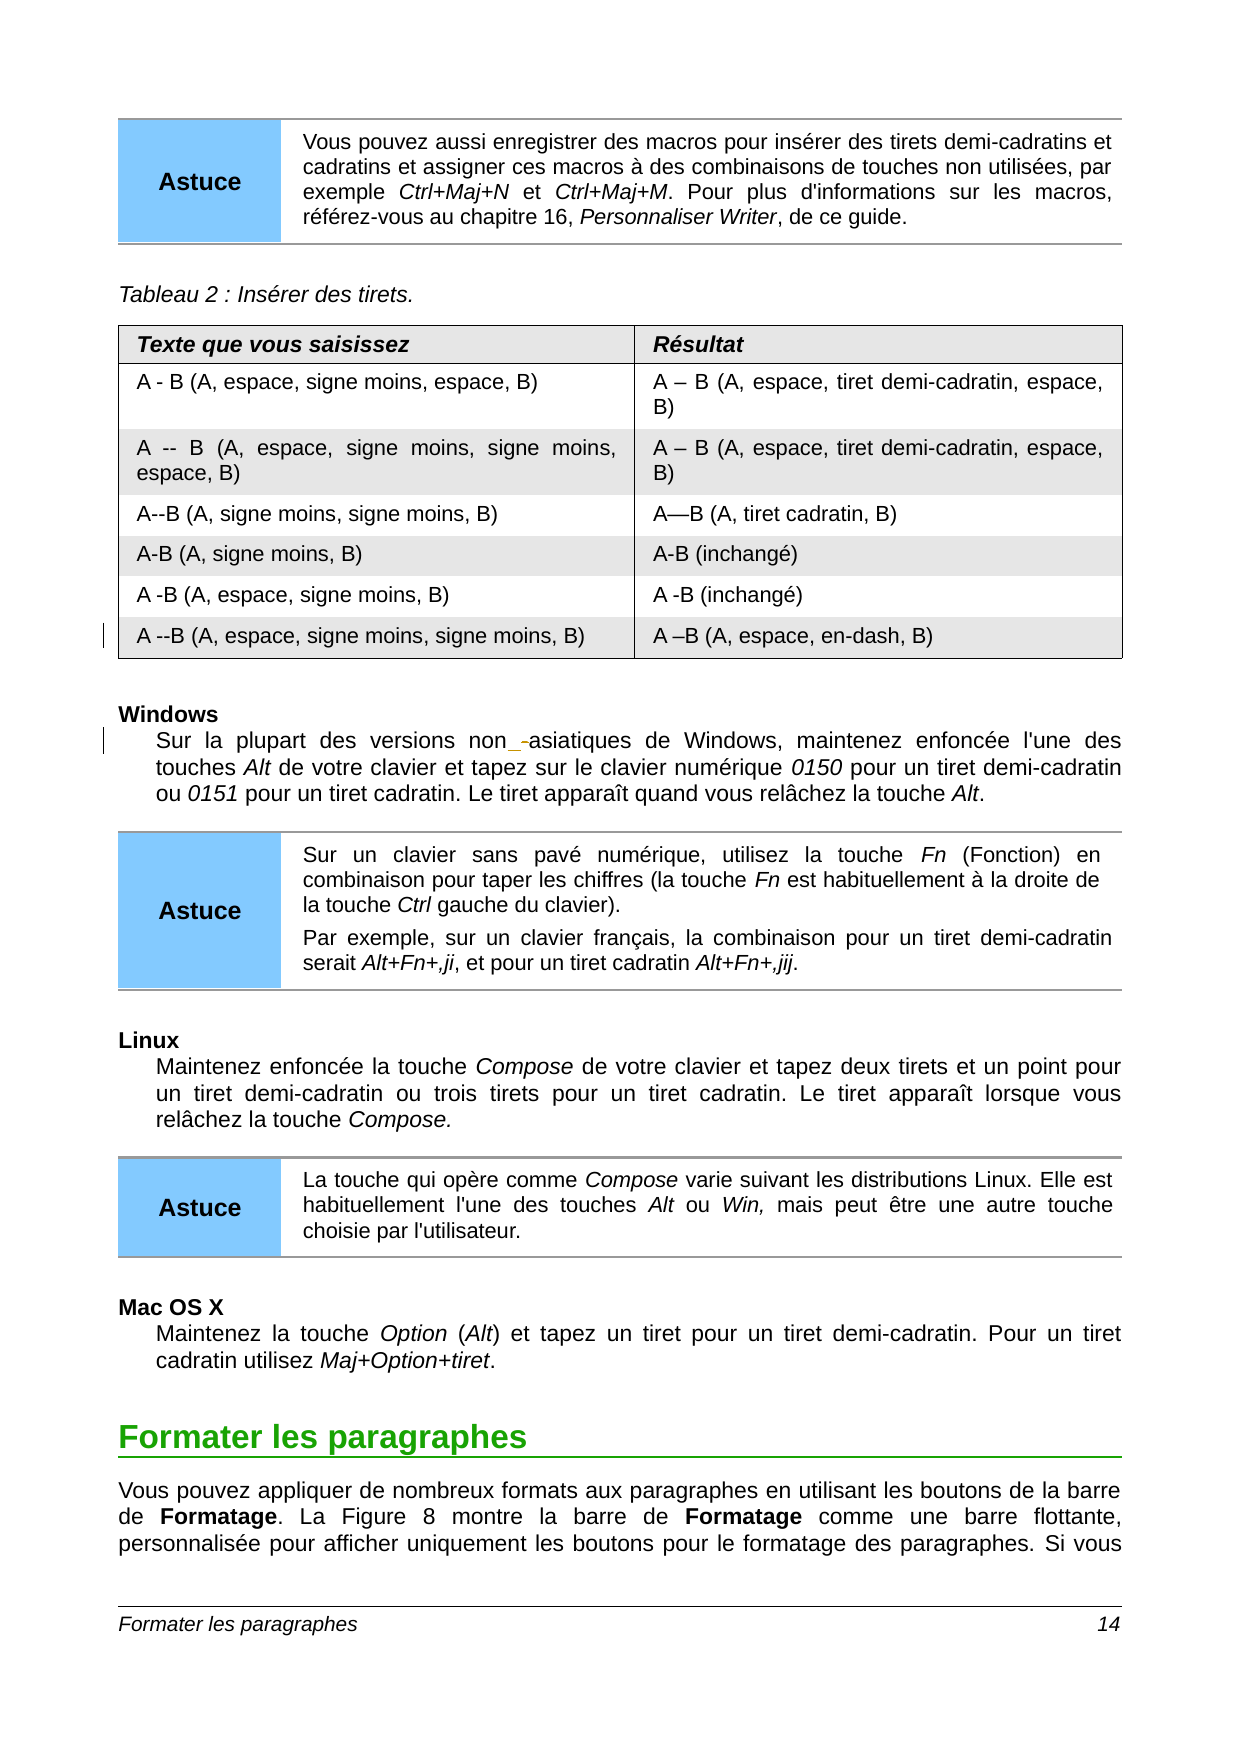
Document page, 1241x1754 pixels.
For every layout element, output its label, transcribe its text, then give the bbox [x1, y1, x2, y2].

table_cell A -B (inchangé) [635, 576, 1122, 617]
text Linux [118, 1027, 1122, 1053]
table_cell A -B (A, espace, signe moins, B) [119, 576, 634, 617]
table_cell A—B (A, tiret cadratin, B) [635, 495, 1122, 536]
text Windows [118, 701, 1122, 727]
table_cell A – B (A, espace, tiret demi-cadratin, espace, B) [635, 364, 1122, 429]
subtitle Formater les paragraphes [118, 1417, 1122, 1456]
text Vous pouvez appliquer de nombreux formats aux paragraphes en utilisant les boutons de la barre de Formatage. La Figure 8 montre la barre de Formatage comme une barre flottante, personnalisée pour afficher uniquement les boutons pour le formatage des paragraphes. Si vous [118, 1477, 1122, 1556]
text Sur la plupart des versions non asiatiques de Windows, maintenez enfoncée l'une des touches Alt de votre clavier et tapez sur le clavier numérique 0150 pour un tiret demi-cadratin ou 0151 pour un tiret cadratin. Le tiret apparaît quand vous relâchez la touche Alt. [156, 727, 1122, 806]
table_cell A –B (A, espace, en-dash, B) [635, 617, 1122, 658]
table_cell A --B (A, espace, signe moins, signe moins, B) [119, 617, 634, 658]
table_header Astuce [118, 1159, 281, 1256]
table_header La touche qui opère comme Compose varie suivant les distributions Linux. Elle est habituellement l'une des touches Alt ou Win, mais peut être une autre touche choisie par l'utilisateur. [281, 1159, 1122, 1256]
table_cell A - B (A, espace, signe moins, espace, B) [119, 364, 634, 429]
text Maintenez la touche Option (Alt) et tapez un tiret pour un tiret demi-cadratin. Pour un tiret cadratin utilisez Maj+Option+tiret. [156, 1320, 1122, 1373]
table_header Astuce [118, 833, 281, 988]
table_header Texte que vous saisissez [119, 326, 634, 363]
text Maintenez enfoncée la touche Compose de votre clavier et tapez deux tirets et un point pour un tiret demi-cadratin ou trois tirets pour un tiret cadratin. Le tiret apparaît lorsque vous relâchez la touche Compose. [156, 1053, 1122, 1132]
table_header Sur un clavier sans pavé numérique, utilisez la touche Fn (Fonction) en combinaison pour taper les chiffres (la touche Fn est habituellement à la droite de la touche Ctrl gauche du clavier). Par exemple, sur un clavier français, la combinaison pour un tiret demi-cadratin serait Alt+Fn+,ji, et pour un tiret cadratin Alt+Fn+,jij. [281, 833, 1122, 988]
table_cell A – B (A, espace, tiret demi-cadratin, espace, B) [635, 429, 1122, 495]
table_cell A -- B (A, espace, signe moins, signe moins, espace, B) [119, 429, 634, 495]
table_header Astuce [118, 120, 281, 242]
table_cell A-B (A, signe moins, B) [119, 536, 634, 576]
text Mac OS X [118, 1294, 1122, 1320]
table_cell A-B (inchangé) [635, 536, 1122, 576]
text Tableau 2 : Insérer des tirets. [118, 281, 1122, 307]
table_header Résultat [635, 326, 1122, 363]
table_header Vous pouvez aussi enregistrer des macros pour insérer des tirets demi-cadratins et cadratins et assigner ces macros à des combinaisons de touches non utilisées, par exemple Ctrl+Maj+N et Ctrl+Maj+M. Pour plus d'informations sur les macros, référez-vous au chapitre 16, Personnaliser Writer, de ce guide. [281, 120, 1122, 242]
table_cell A--B (A, signe moins, signe moins, B) [119, 495, 634, 536]
